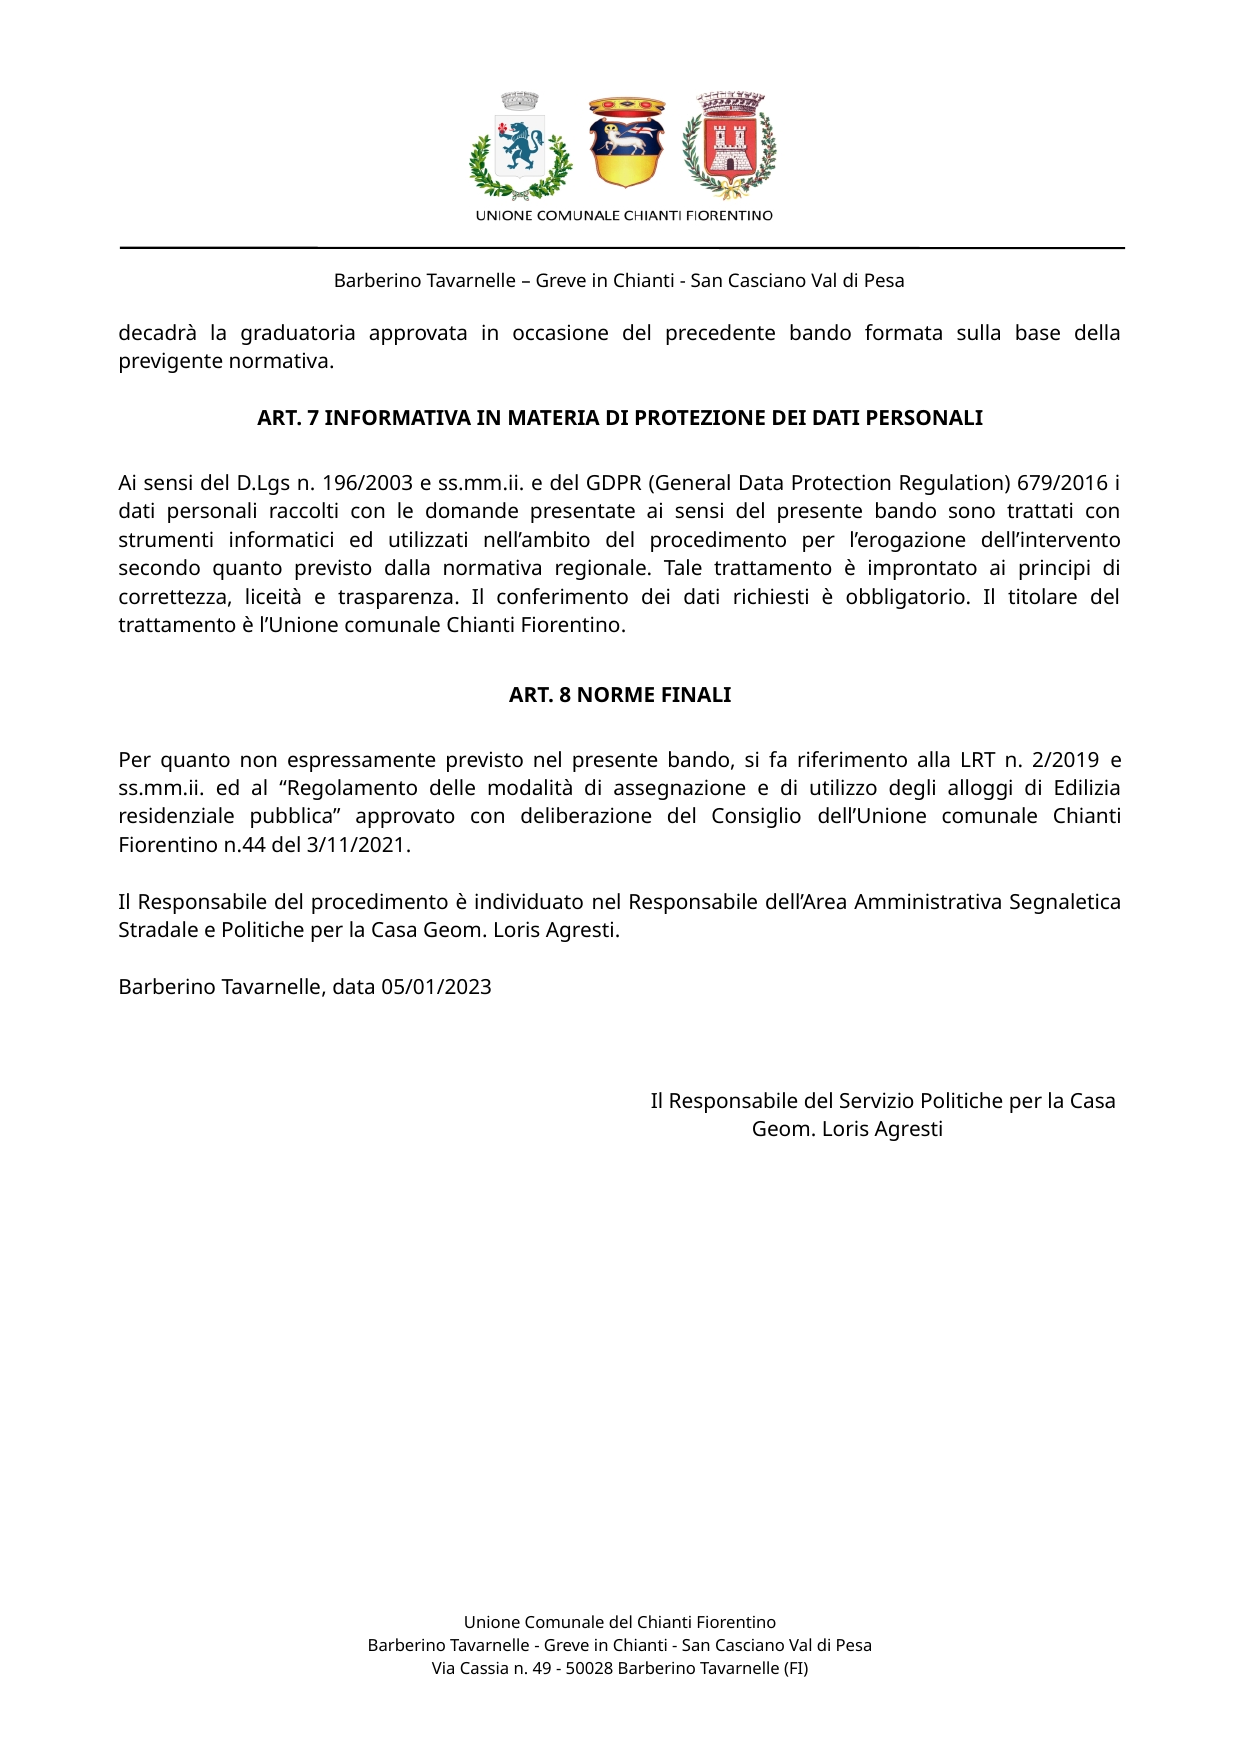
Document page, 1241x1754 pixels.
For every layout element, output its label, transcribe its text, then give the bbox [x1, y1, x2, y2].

picture [454, 75, 786, 234]
text ART. 7 INFORMATIVA IN MATERIA DI PROTEZIONE DEI DATI PERSONALI [118, 403, 1122, 432]
text Il Responsabile del procedimento è individuato nel Responsabile dell’Area Amministrativa Segnaletica Stradale e Politiche per la Casa Geom. Loris Agresti. [118, 887, 1122, 944]
text Geom. Loris Agresti [118, 1114, 1122, 1143]
text decadrà la graduatoria approvata in occasione del precedente bando formata sulla base della previgente normativa. [118, 318, 1122, 375]
text Il Responsabile del Servizio Politiche per la Casa [118, 1086, 1122, 1114]
text Ai sensi del D.Lgs n. 196/2003 e ss.mm.ii. e del GDPR (General Data Protection Regulation) 679/2016 i dati personali raccolti con le domande presentate ai sensi del presente bando sono trattati con strumenti informatici ed utilizzati nell’ambito del procedimento per l’erogazione dell’intervento secondo quanto previsto dalla normativa regionale. Tale trattamento è improntato ai principi di correttezza, liceità e trasparenza. Il conferimento dei dati richiesti è obbligatorio. Il titolare del trattamento è l’Unione comunale Chianti Fiorentino. [118, 468, 1122, 639]
text Per quanto non espressamente previsto nel presente bando, si fa riferimento alla LRT n. 2/2019 e ss.mm.ii. ed al “Regolamento delle modalità di assegnazione e di utilizzo degli alloggi di Edilizia residenziale pubblica” approvato con deliberazione del Consiglio dell’Unione comunale Chianti Fiorentino n.44 del 3/11/2021. [118, 745, 1122, 858]
text Barberino Tavarnelle, data 05/01/2023 [118, 972, 1122, 1001]
text ART. 8 NORME FINALI [118, 680, 1122, 709]
